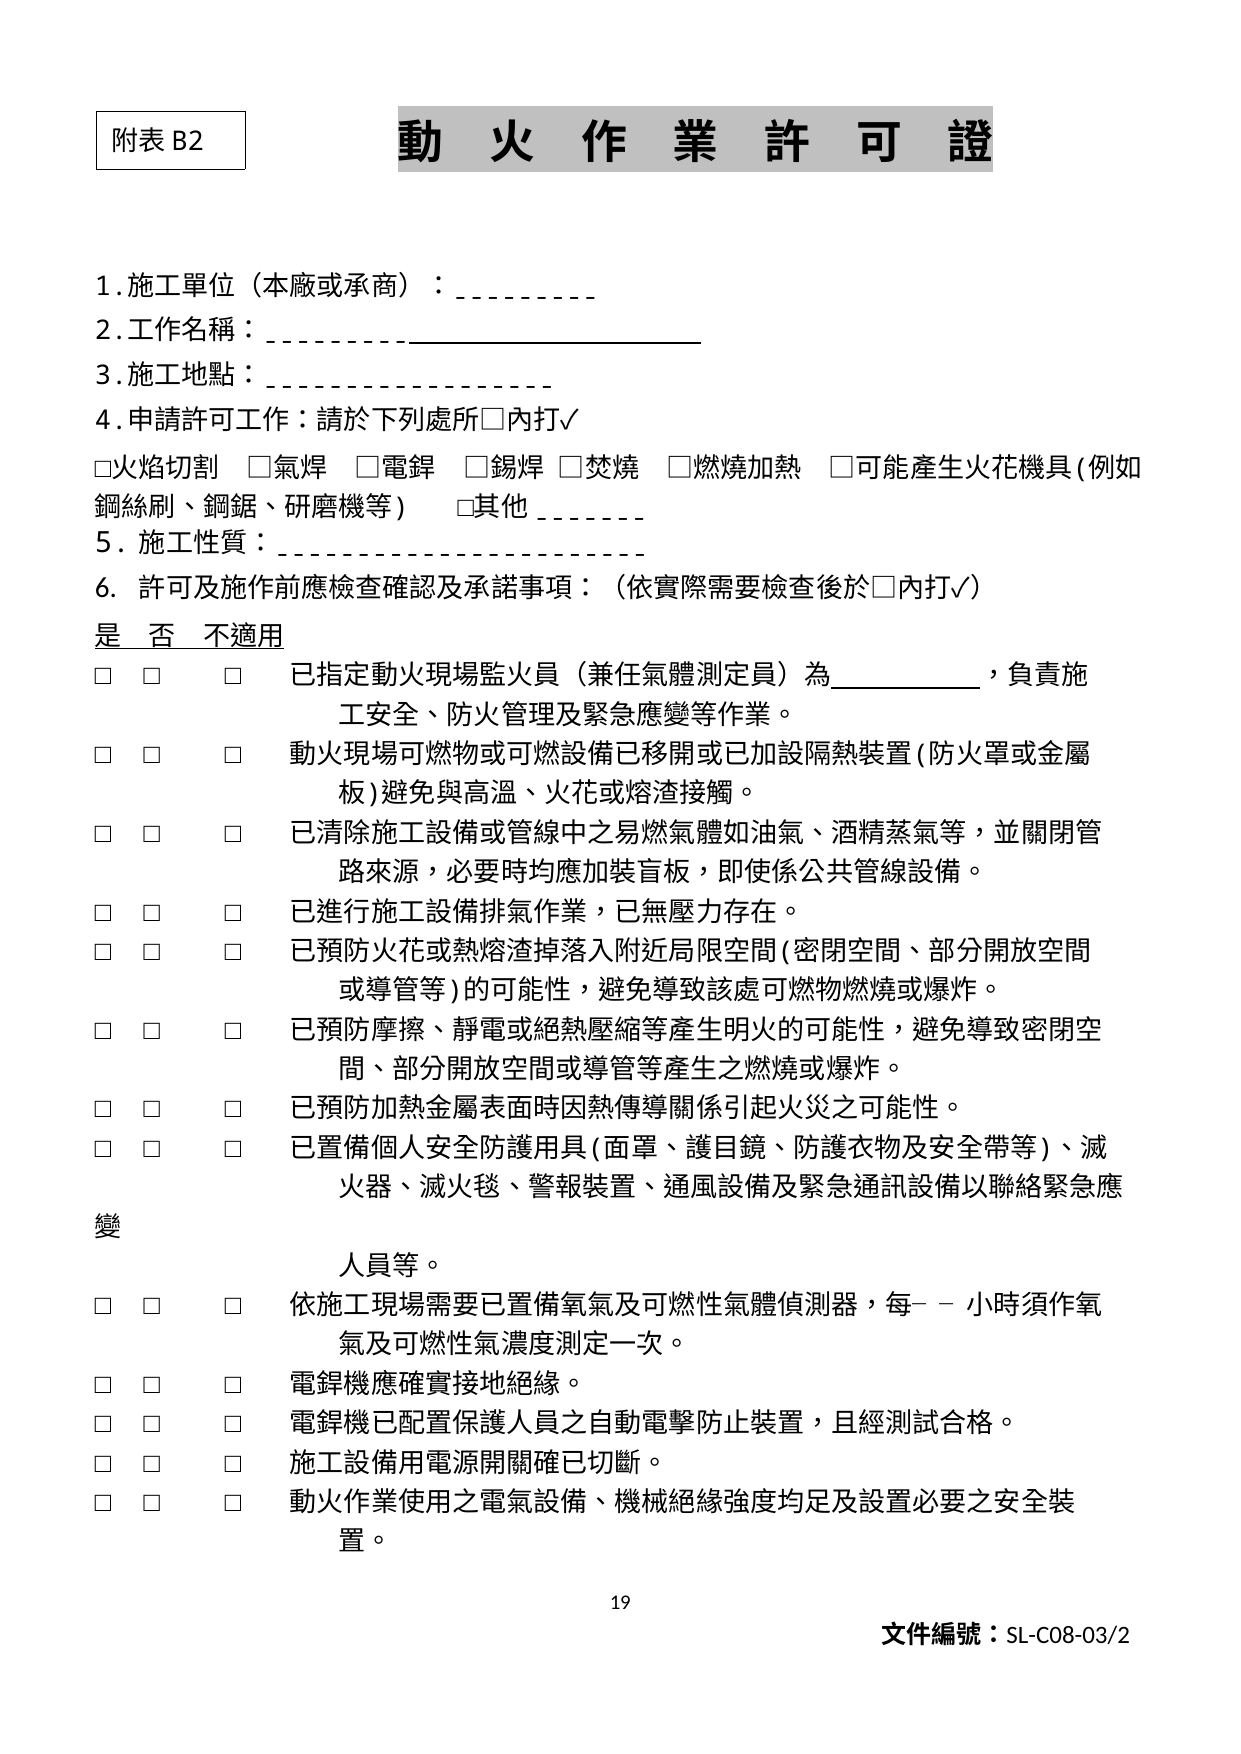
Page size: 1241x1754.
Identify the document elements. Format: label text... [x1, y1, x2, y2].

text □ □ □ 已預防摩擦、靜電或絕熱壓縮等產生明火的可能性，避免導致密閉空 [94, 1008, 1146, 1047]
text 附表B2 [112, 119, 230, 158]
text □ □ □ 依施工現場需要已置備氧氣及可燃性氣體偵測器，每╴╴小時須作氧 [94, 1283, 1146, 1322]
text □ □ □ 已預防火花或熱熔渣掉落入附近局限空間(密閉空間、部分開放空間 [94, 929, 1146, 968]
text □ □ □ 電銲機已配置保護人員之自動電擊防止裝置，且經測試合格。 [94, 1401, 1146, 1441]
text □ □ □ 已指定動火現場監火員（兼任氣體測定員）為 ，負責施 [94, 653, 1146, 693]
text 4.申請許可工作：請於下列處所□內打✓ [94, 413, 1146, 433]
text □ □ □ 動火作業使用之電氣設備、機械絕緣強度均足及設置必要之安全裝 [94, 1480, 1146, 1519]
text 或導管等)的可能性，避免導致該處可燃物燃燒或爆炸。 [94, 968, 1146, 1008]
text 路來源，必要時均應加裝盲板，即使係公共管線設備。 [94, 850, 1146, 889]
text 人員等。 [94, 1244, 1146, 1283]
text □ □ □ 已置備個人安全防護用具(面罩、護目鏡、防護衣物及安全帶等)、滅 [94, 1126, 1146, 1165]
text 置。 [94, 1519, 1146, 1559]
text 間、部分開放空間或導管等產生之燃燒或爆炸。 [94, 1047, 1146, 1086]
text 2.工作名稱：ˍˍˍˍˍˍˍˍˍ [94, 324, 1146, 344]
text 是 否 不適用 [94, 614, 1146, 653]
list 施工性質：ˍˍˍˍˍˍˍˍˍˍˍˍˍˍˍˍˍˍˍˍˍˍˍ [94, 537, 1146, 557]
text 板)避免與高溫、火花或熔渣接觸。 [94, 771, 1146, 811]
list 許可及施作前應檢查確認及承諾事項：（依實際需要檢查後於□內打✓） [94, 582, 1146, 601]
text 氣及可燃性氣濃度測定一次。 [94, 1322, 1146, 1362]
text □ □ □ 已清除施工設備或管線中之易燃氣體如油氣、酒精蒸氣等，並關閉管 [94, 811, 1146, 850]
text □ □ □ 電銲機應確實接地絕緣。 [94, 1362, 1146, 1401]
text 火器、滅火毯、警報裝置、通風設備及緊急通訊設備以聯絡緊急應變 [94, 1165, 1146, 1244]
text □火焰切割 □氣焊 □電銲 □錫焊 □焚燒 □燃燒加熱 □可能產生火花機具(例如鋼絲刷、鋼鋸、研磨機等) □其他ˍˍˍˍˍˍˍ [94, 446, 1159, 524]
text 工安全、防火管理及緊急應變等作業。 [94, 693, 1146, 732]
text □ □ □ 施工設備用電源開關確已切斷。 [94, 1441, 1146, 1480]
text □ □ □ 已進行施工設備排氣作業，已無壓力存在。 [94, 889, 1146, 929]
text 3.施工地點：ˍˍˍˍˍˍˍˍˍˍˍˍˍˍˍˍˍˍ [94, 369, 1146, 388]
text 動 火 作 業 許 可 證 [94, 106, 1146, 172]
text □ □ □ 已預防加熱金屬表面時因熱傳導關係引起火災之可能性。 [94, 1086, 1146, 1126]
text □ □ □ 動火現場可燃物或可燃設備已移開或已加設隔熱裝置(防火罩或金屬 [94, 732, 1146, 771]
text 1.施工單位（本廠或承商）：ˍˍˍˍˍˍˍˍˍ [94, 279, 1146, 299]
